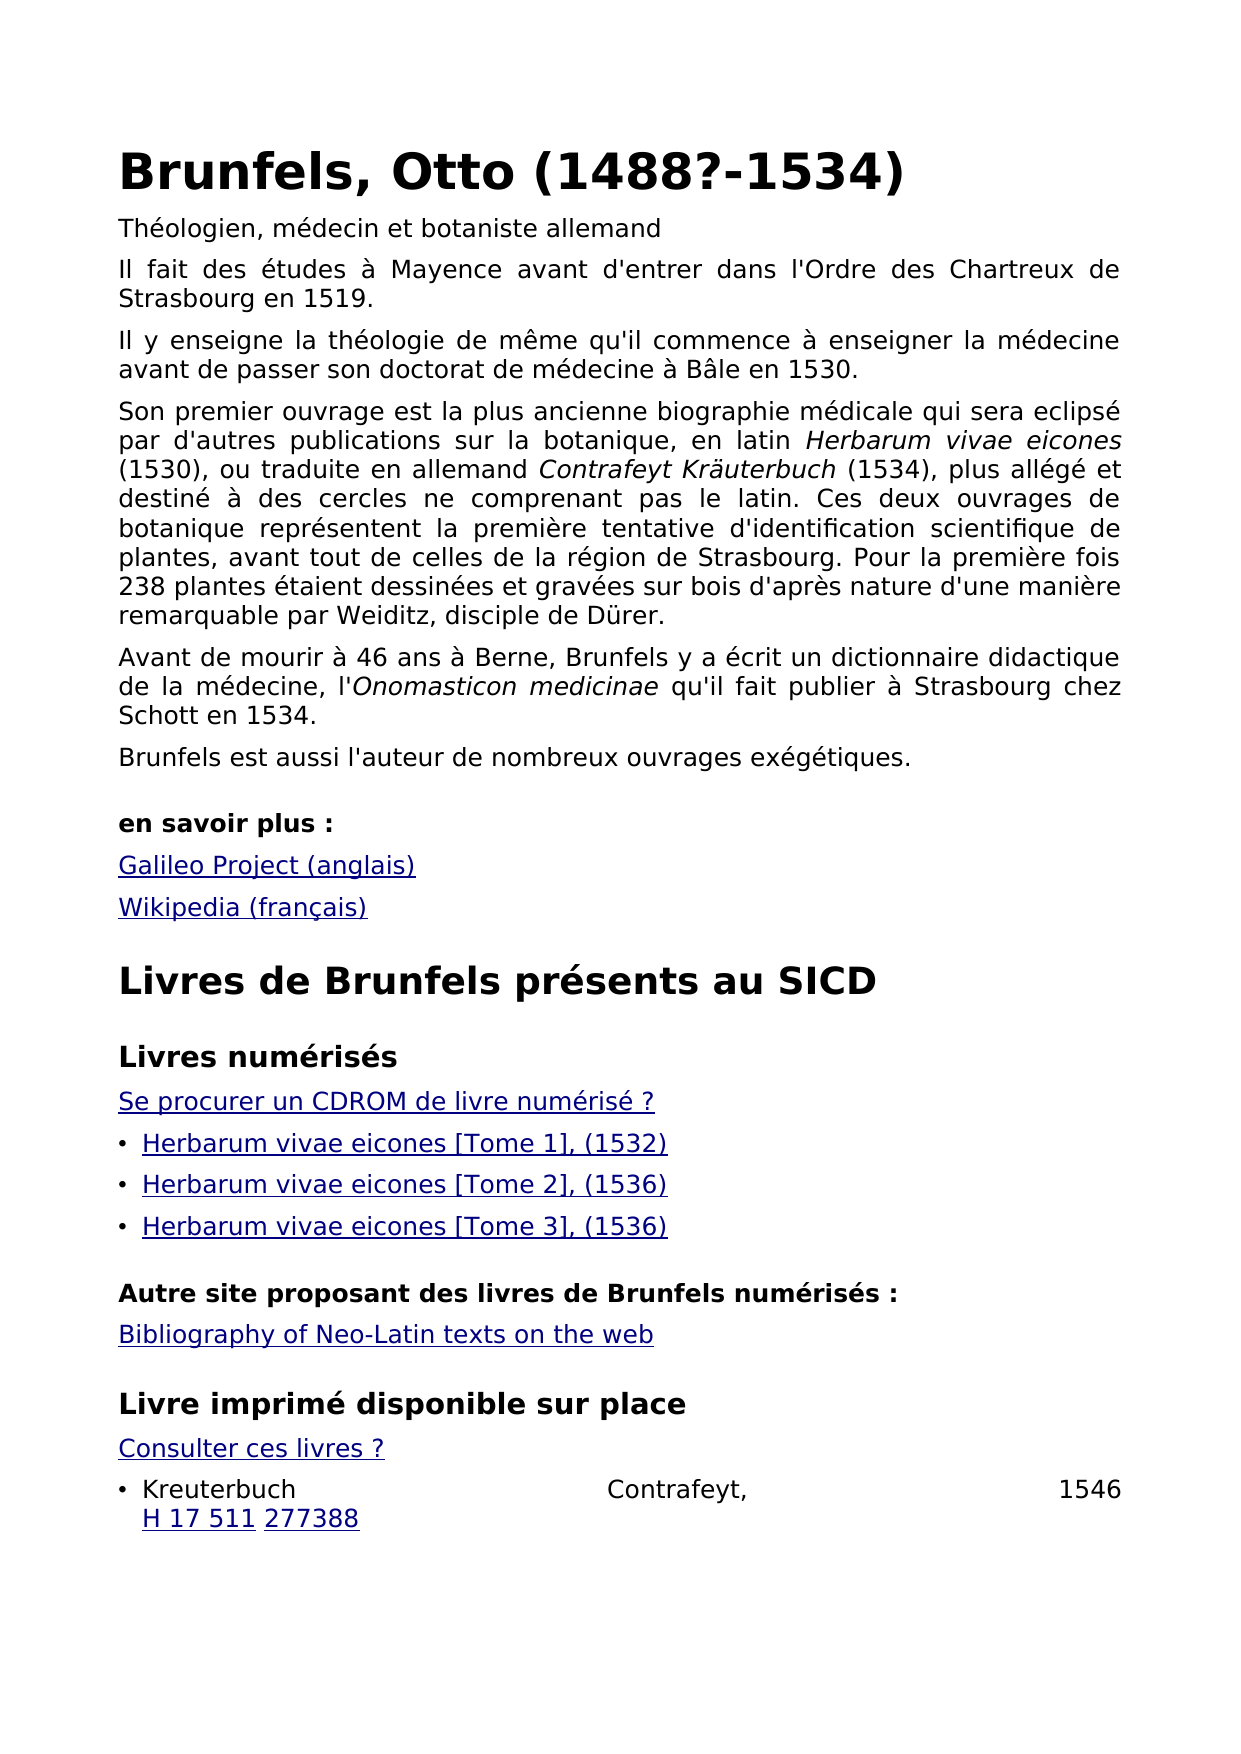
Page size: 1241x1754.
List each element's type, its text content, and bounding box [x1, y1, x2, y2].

list Herbarum vivae eicones [Tome 2], (1536) [118, 1171, 1122, 1200]
text Avant de mourir à 46 ans à Berne, Brunfels y a écrit un dictionnaire didactique de la médecine, l'Onomasticon medicinae qu'il fait publier à Strasbourg chez Schott en 1534. [118, 643, 1122, 731]
subtitle Autre site proposant des livres de Brunfels numérisés : [118, 1279, 1122, 1308]
text Consulter ces livres ? [118, 1434, 1122, 1463]
subtitle Livres de Brunfels présents au SICD [118, 960, 1122, 1003]
subtitle en savoir plus : [118, 810, 1122, 839]
list Herbarum vivae eicones [Tome 1], (1532) [118, 1129, 1122, 1158]
text Théologien, médecin et botaniste allemand [118, 214, 1122, 243]
text Se procurer un CDROM de livre numérisé ? [118, 1087, 1122, 1116]
list Herbarum vivae eicones [Tome 3], (1536) [118, 1212, 1122, 1241]
subtitle Livre imprimé disponible sur place [118, 1387, 1122, 1421]
subtitle Brunfels, Otto (1488?-1534) [118, 143, 1122, 201]
text Galileo Project (anglais) [118, 851, 1122, 881]
text Il y enseigne la théologie de même qu'il commence à enseigner la médecine avant de passer son doctorat de médecine à Bâle en 1530. [118, 326, 1122, 385]
text Wikipedia (français) [118, 893, 1122, 922]
text Bibliography of Neo-Latin texts on the web [118, 1321, 1122, 1350]
list Kreuterbuch Contrafeyt, 1546 H 17 511 277388 [118, 1475, 1122, 1534]
text Il fait des études à Mayence avant d'entrer dans l'Ordre des Chartreux de Strasbourg en 1519. [118, 256, 1122, 314]
subtitle Livres numérisés [118, 1041, 1122, 1075]
text Son premier ouvrage est la plus ancienne biographie médicale qui sera eclipsé par d'autres publications sur la botanique, en latin Herbarum vivae eicones (1530), ou traduite en allemand Contrafeyt Kräuterbuch (1534), plus allégé et destiné à des cercles ne comprenant pas le latin. Ces deux ouvrages de botanique représentent la première tentative d'identification scientifique de plantes, avant tout de celles de la région de Strasbourg. Pour la première fois 238 plantes étaient dessinées et gravées sur bois d'après nature d'une manière remarquable par Weiditz, disciple de Dürer. [118, 397, 1122, 631]
text Brunfels est aussi l'auteur de nombreux ouvrages exégétiques. [118, 743, 1122, 772]
